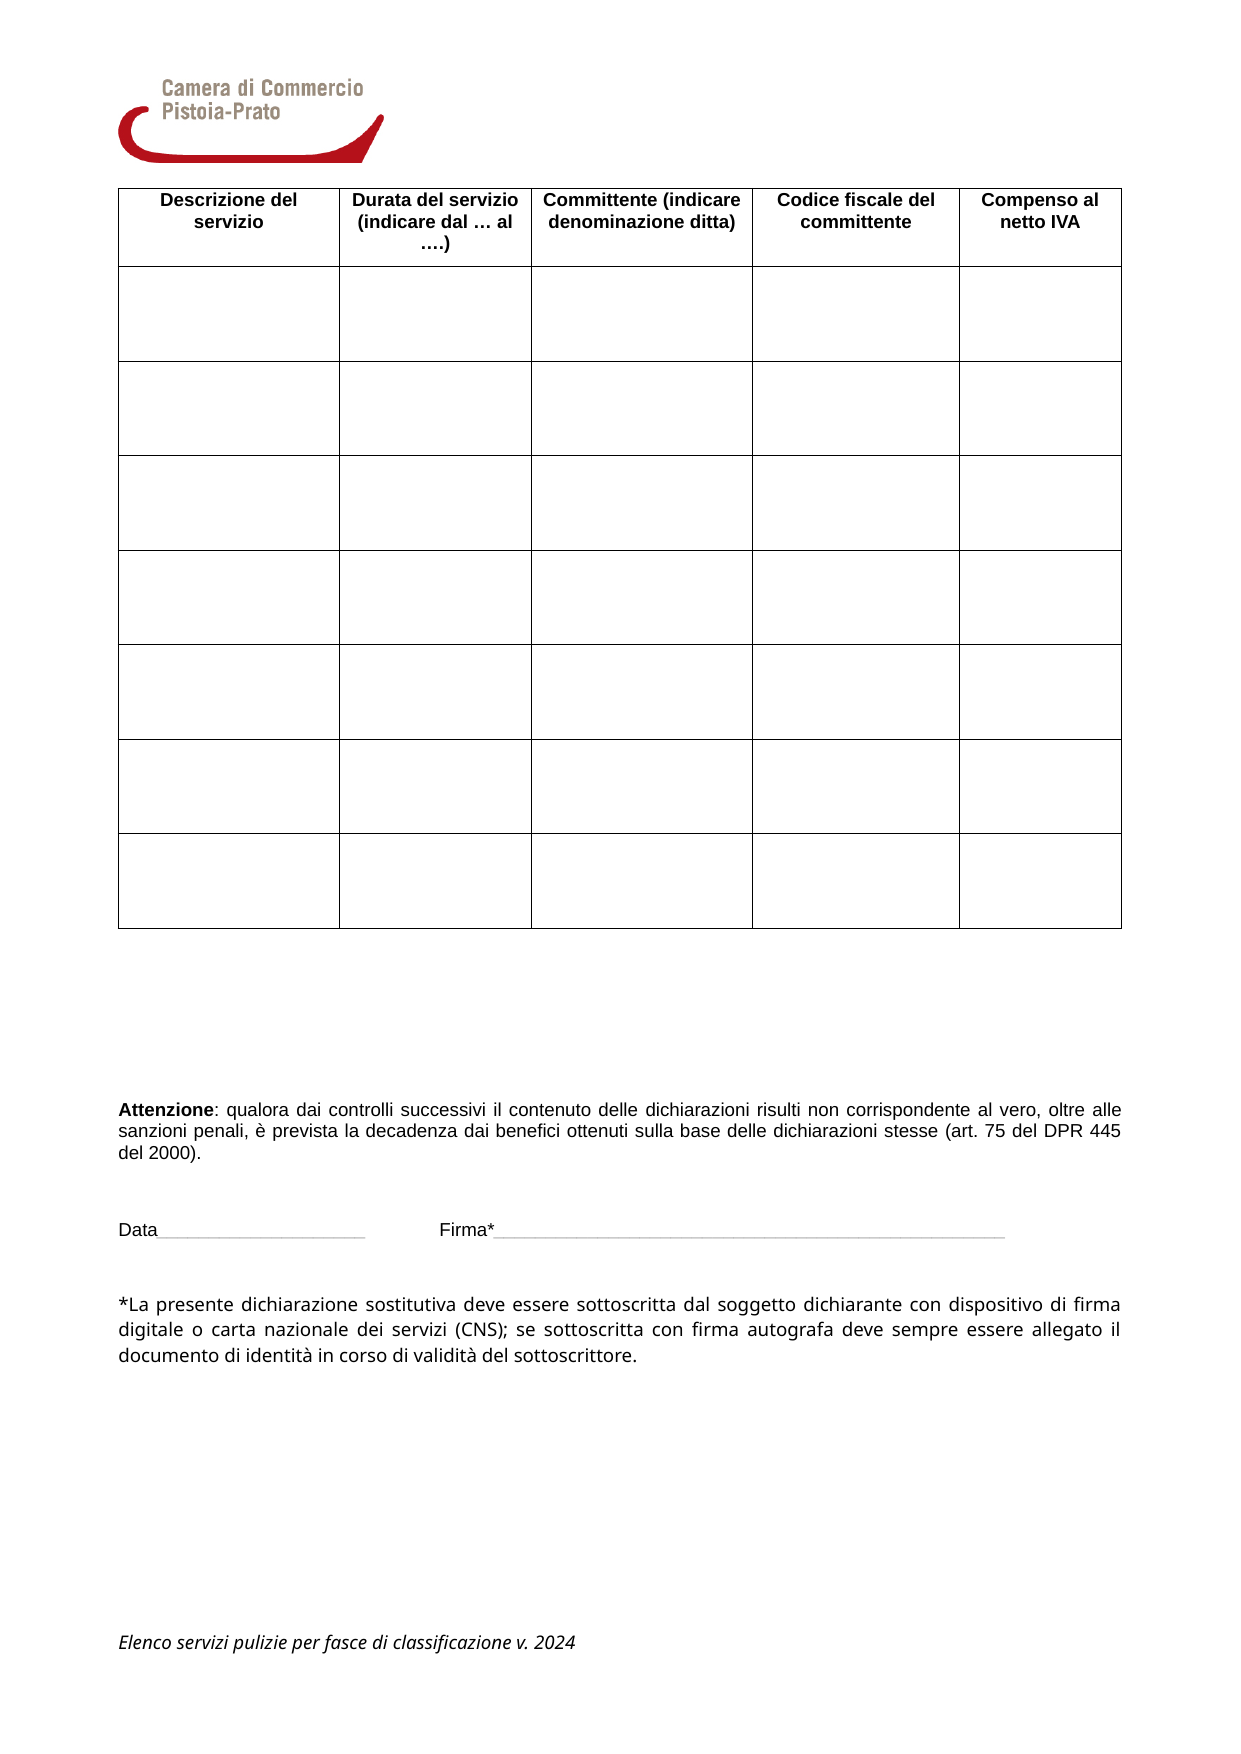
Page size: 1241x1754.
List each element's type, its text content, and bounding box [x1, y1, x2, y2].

table_cell [753, 645, 959, 738]
table_cell [960, 551, 1121, 644]
table_cell [532, 834, 752, 927]
table_cell [119, 551, 339, 644]
table_cell [532, 551, 752, 644]
table_cell [753, 740, 959, 833]
table_cell [119, 834, 339, 927]
table_cell [532, 362, 752, 455]
table_cell [340, 551, 531, 644]
table_cell [119, 267, 339, 361]
table_header Descrizione del servizio [119, 189, 339, 266]
table_cell [532, 645, 752, 738]
table_cell [532, 456, 752, 549]
table_cell [119, 362, 339, 455]
table_cell [340, 267, 531, 361]
table_header Committente (indicare denominazione ditta) [532, 189, 752, 266]
table_cell [960, 362, 1121, 455]
table_cell [753, 834, 959, 927]
table_cell [753, 362, 959, 455]
table_cell [753, 456, 959, 549]
table_cell [960, 645, 1121, 738]
table_cell [753, 267, 959, 361]
table_cell [960, 740, 1121, 833]
table_header Compenso al netto IVA [960, 189, 1121, 266]
table_cell [340, 645, 531, 738]
table_cell [119, 740, 339, 833]
table_cell [960, 267, 1121, 361]
text *La presente dichiarazione sostitutiva deve essere sottoscritta dal soggetto dichiarante con dispositivo di firma digitale o carta nazionale dei servizi (CNS); se sottoscritta con firma autografa deve sempre essere allegato il documento di identità in corso di validità del sottoscrittore. [118, 1291, 1122, 1368]
table_header Codice fiscale del committente [753, 189, 959, 266]
text Attenzione: qualora dai controlli successivi il contenuto delle dichiarazioni risulti non corrispondente al vero, oltre alle sanzioni penali, è prevista la decadenza dai benefici ottenuti sulla base delle dichiarazioni stesse (art. 75 del DPR 445 del 2000). [118, 1099, 1122, 1163]
table_cell [532, 267, 752, 361]
table_cell [119, 645, 339, 738]
table_cell [753, 551, 959, 644]
table_cell [532, 740, 752, 833]
table_cell [340, 456, 531, 549]
table_cell [960, 834, 1121, 927]
table_cell [340, 740, 531, 833]
text Data____________________ Firma*_________________________________________________ [118, 1219, 1122, 1241]
table_cell [960, 456, 1121, 549]
table_cell [340, 362, 531, 455]
table_header Durata del servizio (indicare dal … al ….) [340, 189, 531, 266]
table_cell [119, 456, 339, 549]
table_cell [340, 834, 531, 927]
